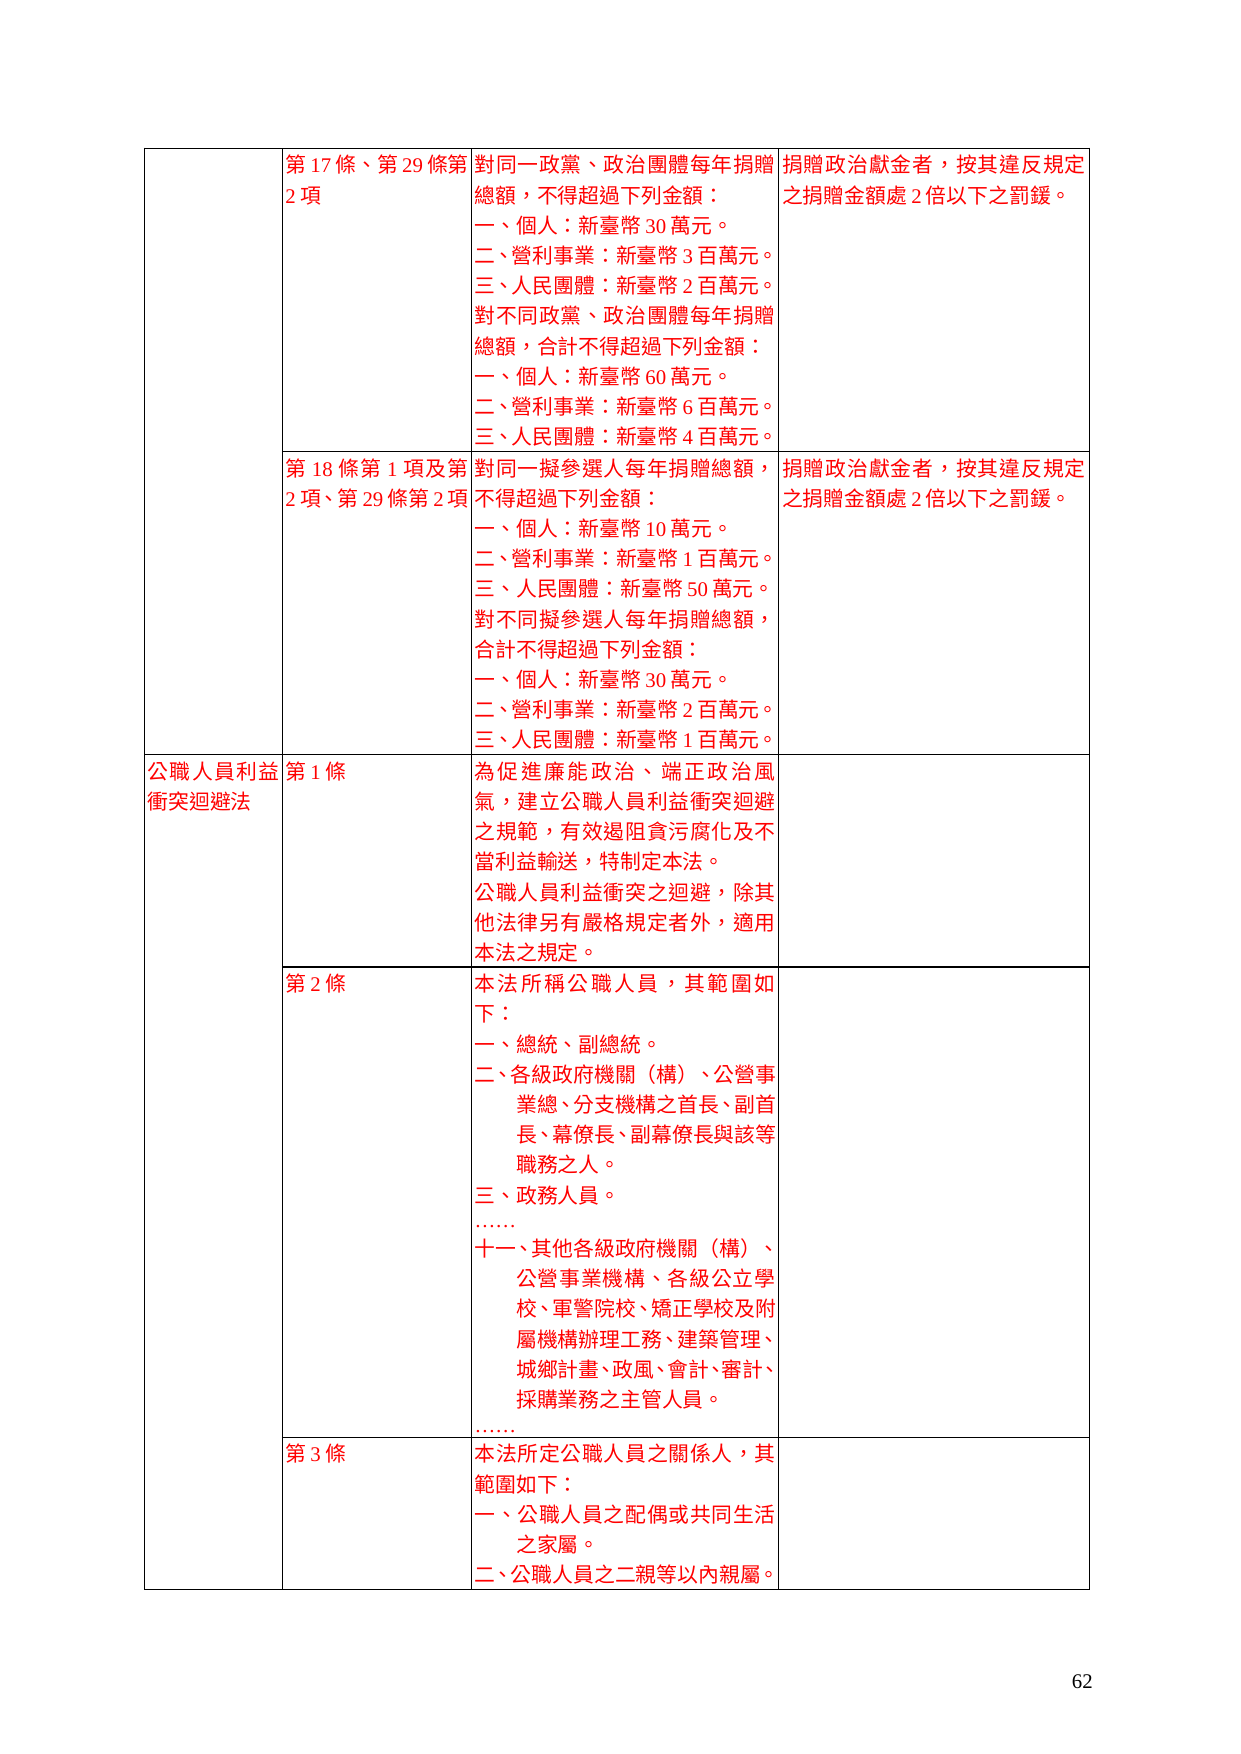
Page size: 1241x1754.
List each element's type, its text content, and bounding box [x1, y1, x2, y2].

table_cell [145, 149, 282, 754]
table_cell 第1條 [283, 755, 471, 966]
table_cell 第18條第1項及第2項、第29條第2項 [283, 452, 471, 754]
table_cell 捐贈政治獻金者，按其違反規定之捐贈金額處2倍以下之罰鍰。 [779, 452, 1089, 754]
table_cell 為促進廉能政治、端正政治風氣，建立公職人員利益衝突迴避之規範，有效遏阻貪污腐化及不當利益輸送，特制定本法。 公職人員利益衝突之迴避，除其他法律另有嚴格規定者外，適用本法之規定。 [472, 755, 778, 966]
table_cell 本法所定公職人員之關係人，其範圍如下： 一、公職人員之配偶或共同生活之家屬。 二、公職人員之二親等以內親屬。 [472, 1438, 778, 1589]
table_cell [779, 755, 1089, 966]
table_cell 捐贈政治獻金者，按其違反規定之捐贈金額處2倍以下之罰鍰。 [779, 149, 1089, 451]
table_cell 對同一擬參選人每年捐贈總額，不得超過下列金額： 一、個人：新臺幣10萬元。 二、營利事業：新臺幣1百萬元。 三、人民團體：新臺幣50萬元。 對不同擬參選人每年捐贈總額，合計不得超過下列金額： 一、個人：新臺幣30萬元。 二、營利事業：新臺幣2百萬元。 三、人民團體：新臺幣1百萬元。 [472, 452, 778, 754]
table_cell 第17條、第29條第2項 [283, 149, 471, 451]
table_cell [779, 1438, 1089, 1589]
table_cell 第3條 [283, 1438, 471, 1589]
table_cell 第2條 [283, 968, 471, 1437]
table_cell 本法所稱公職人員，其範圍如下： 一、總統、副總統。 二、各級政府機關（構）、公營事業總、分支機構之首長、副首長、幕僚長、副幕僚長與該等職務之人。 三、政務人員。 …… 十一、其他各級政府機關（構）、公營事業機構、各級公立學校、軍警院校、矯正學校及附屬機構辦理工務、建築管理、城鄉計畫、政風、會計、審計、採購業務之主管人員。 …… [472, 968, 778, 1437]
table_cell 對同一政黨、政治團體每年捐贈總額，不得超過下列金額： 一、個人：新臺幣30萬元。 二、營利事業：新臺幣3百萬元。 三、人民團體：新臺幣2百萬元。 對不同政黨、政治團體每年捐贈總額，合計不得超過下列金額： 一、個人：新臺幣60萬元。 二、營利事業：新臺幣6百萬元。 三、人民團體：新臺幣4百萬元。 [472, 149, 778, 451]
table_cell [779, 968, 1089, 1437]
table_cell 公職人員利益衝突迴避法 [145, 755, 282, 1589]
